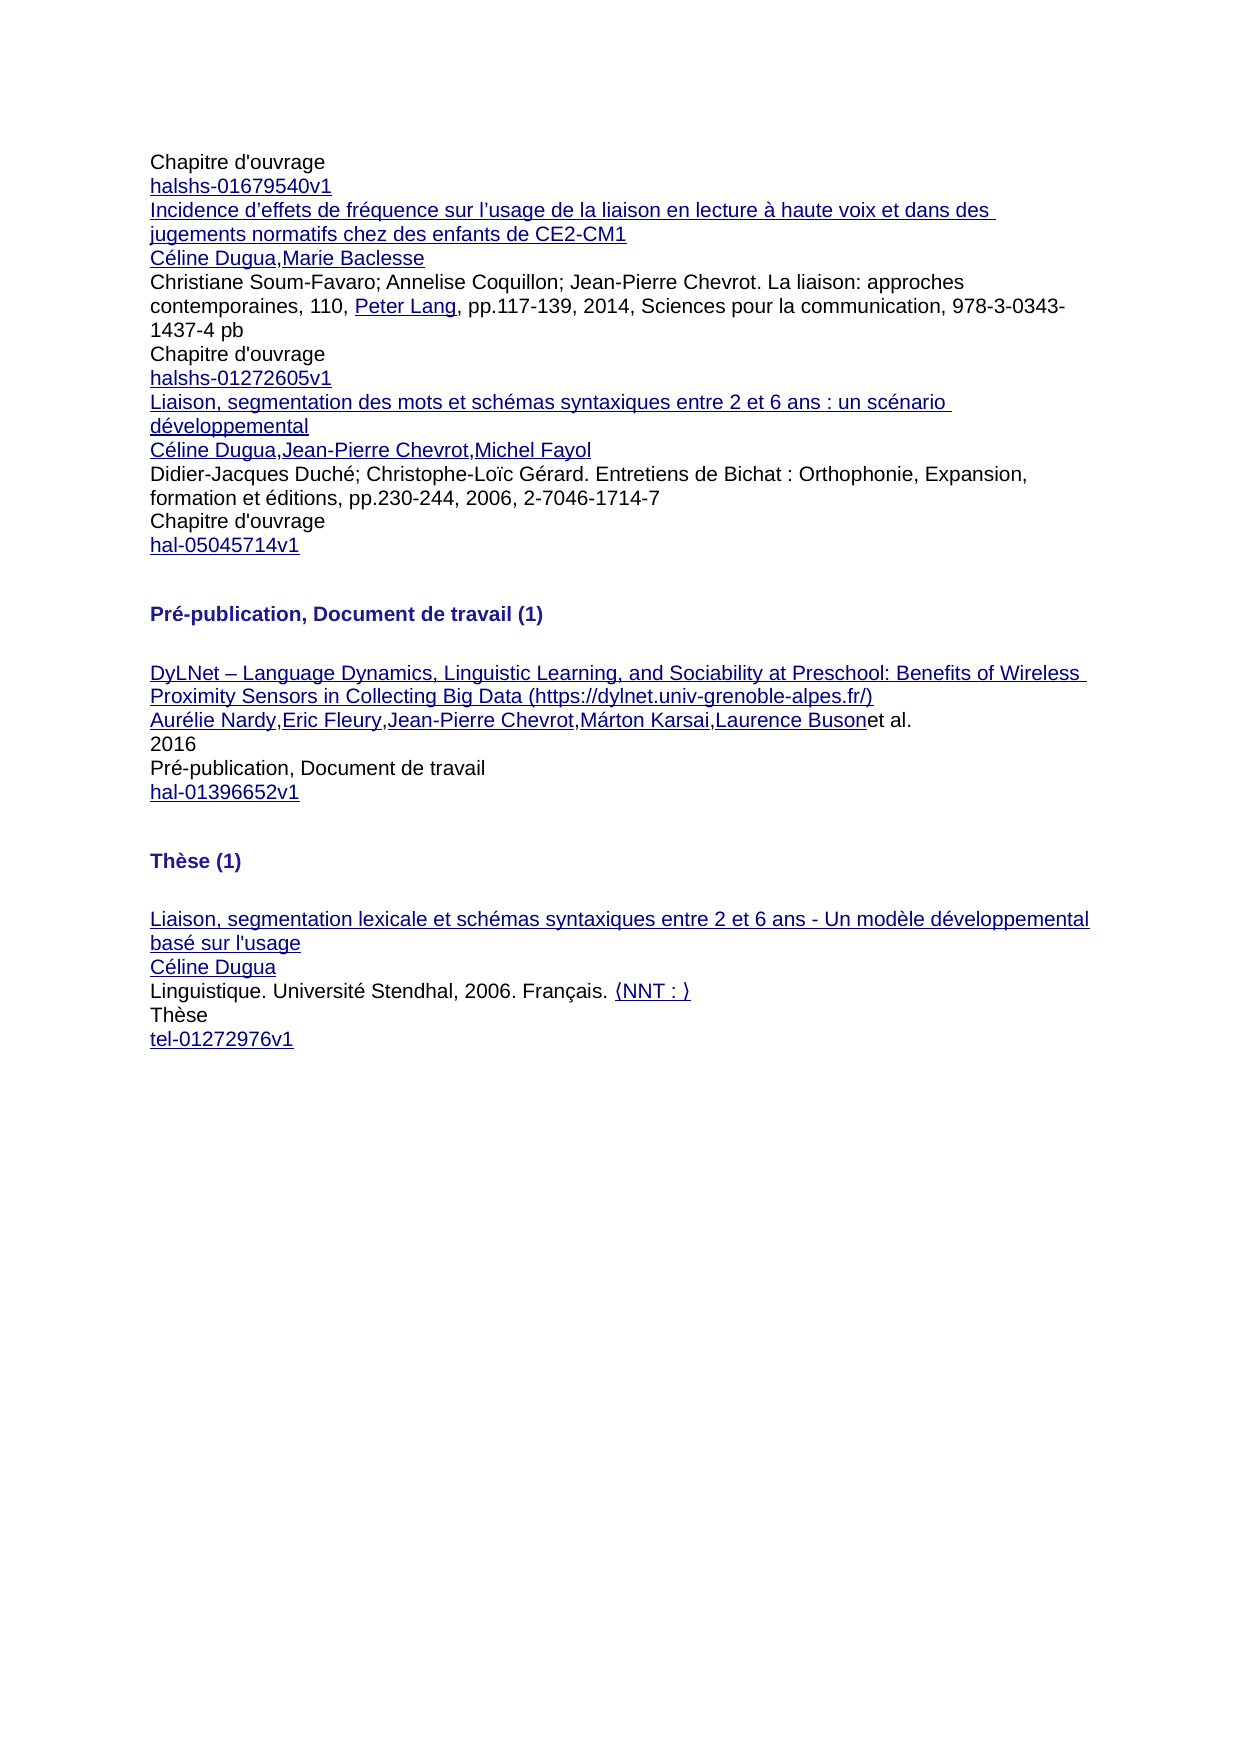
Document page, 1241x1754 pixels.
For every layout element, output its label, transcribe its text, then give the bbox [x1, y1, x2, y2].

table_header DyLNet – Language Dynamics, Linguistic Learning, and Sociability at Preschool: Benefits of Wireless Proximity Sensors in Collecting Big Data (https://dylnet.univ-grenoble-alpes.fr/) Aurélie Nardy,Eric Fleury,Jean-Pierre Chevrot,Márton Karsai,Laurence Busonet al. 2016 Pré-publication, Document de travail hal-01396652v1 [150, 660, 1090, 804]
table_header basé sur l'usage Céline Dugua Linguistique. Université Stendhal, 2006. Français. ⟨NNT : ⟩ Thèse tel-01272976v1 [150, 929, 1090, 1051]
table_cell Liaison, segmentation des mots et schémas syntaxiques entre 2 et 6 ans : un scénario développemental Céline Dugua,Jean-Pierre Chevrot,Michel Fayol Didier-Jacques Duché; Christophe-Loïc Gérard. Entretiens de Bichat : Orthophonie, Expansion, formation et éditions, pp.230-244, 2006, 2-7046-1714-7 Chapitre d'ouvrage hal-05045714v1 [150, 390, 1090, 557]
subtitle Pré-publication, Document de travail (1) [150, 602, 1090, 626]
table_header Liaison, segmentation lexicale et schémas syntaxiques entre 2 et 6 ans - Un modèle développemental [150, 907, 1090, 928]
subtitle Thèse (1) [150, 849, 1090, 873]
table_cell Jean Zay et la mémoire orale. Du politique au scientifique, de l'État à la ville, d'hier à aujourd'hui Olivier Baude,Céline Dugua,Gabriel Bergounioux Jean Zay Invention, Reconnaissance, Postérité, Presses universitaires François-Rabelais, 2016, ⟨10.4000/books.pufr.11546⟩ Chapitre d'ouvrage halshs-01679540v1 [150, 150, 1090, 198]
table_cell Incidence d’effets de fréquence sur l’usage de la liaison en lecture à haute voix et dans des jugements normatifs chez des enfants de CE2-CM1 Céline Dugua,Marie Baclesse Christiane Soum-Favaro; Annelise Coquillon; Jean-Pierre Chevrot. La liaison: approches contemporaines, 110, Peter Lang, pp.117-139, 2014, Sciences pour la communication, 978-3-0343-1437-4 pb Chapitre d'ouvrage halshs-01272605v1 [150, 198, 1090, 389]
